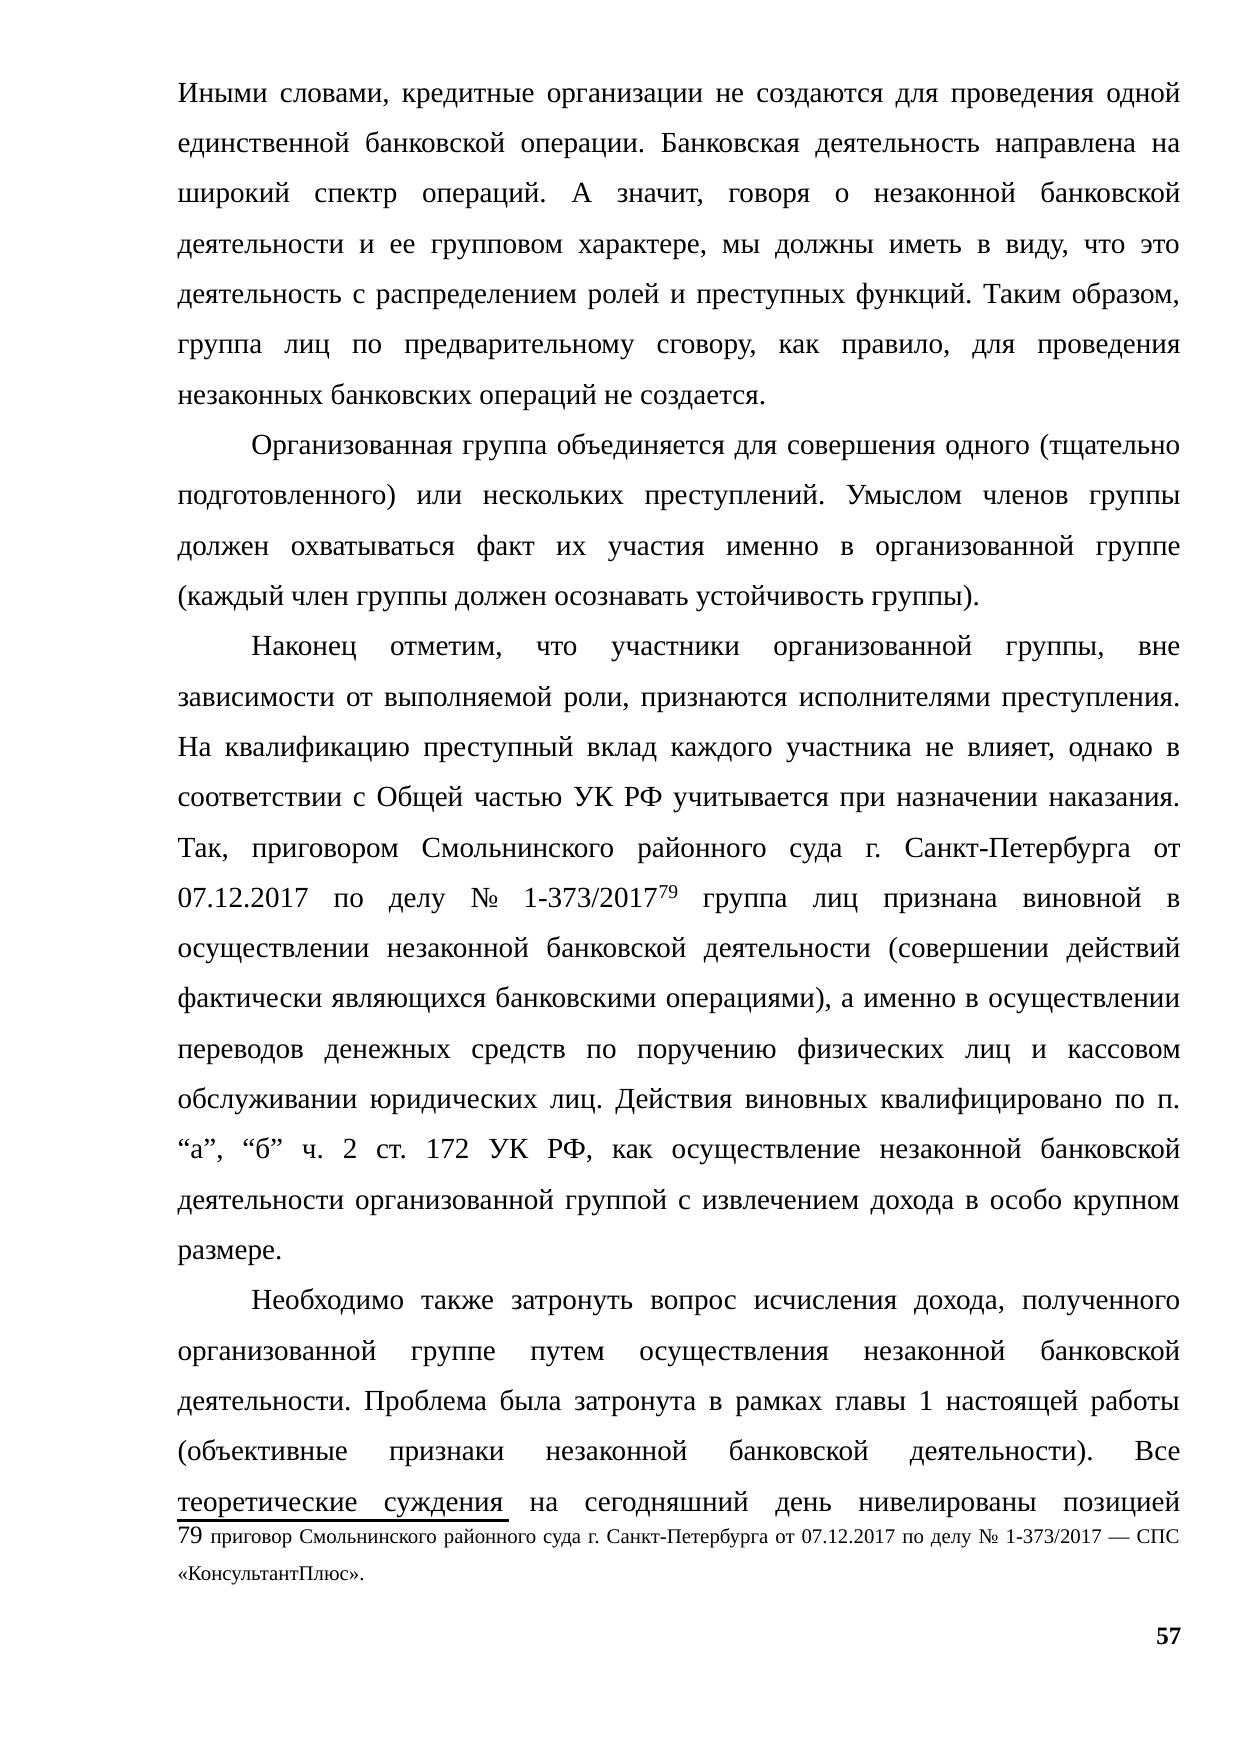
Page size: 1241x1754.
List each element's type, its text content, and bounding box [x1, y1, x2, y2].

text Наконец отметим, что участники организованной группы, вне зависимости от выполняемой роли, признаются исполнителями преступления. На квалификацию преступный вклад каждого участника не влияет, однако в соответствии с Общей частью УК РФ учитывается при назначении наказания. Так, приговором Смольнинского районного суда г. Санкт-Петербурга от 07.12.2017 по делу № 1-373/2017 группа лиц признана виновной в осуществлении незаконной банковской деятельности (совершении действий фактически являющихся банковскими операциями), а именно в осуществлении переводов денежных средств по поручению физических лиц и кассовом обслуживании юридических лиц. Действия виновных квалифицировано по п. “а”, “б” ч. 2 ст. 172 УК РФ, как осуществление незаконной банковской деятельности организованной группой с извлечением дохода в особо крупном размере. [177, 628, 1181, 1266]
text Иными словами, кредитные организации не создаются для проведения одной единственной банковской операции. Банковская деятельность направлена на широкий спектр операций. А значит, говоря о незаконной банковской деятельности и ее групповом характере, мы должны иметь в виду, что это деятельность с распределением ролей и преступных функций. Таким образом, группа лиц по предварительному сговору, как правило, для проведения незаконных банковских операций не создается. [177, 75, 1181, 410]
text Организованная группа объединяется для совершения одного (тщательно подготовленного) или нескольких преступлений. Умыслом членов группы должен охватываться факт их участия именно в организованной группе (каждый член группы должен осознавать устойчивость группы). [177, 427, 1181, 612]
text Необходимо также затронуть вопрос исчисления дохода, полученного организованной группе путем осуществления незаконной банковской деятельности. Проблема была затронута в рамках главы 1 настоящей работы (объективные признаки незаконной банковской деятельности). Все теоретические суждения на сегодняшний день нивелированы позицией [177, 1282, 1181, 1517]
text приговор Смольнинского районного суда г. Санкт-Петербурга от 07.12.2017 по делу № 1-373/2017 — СПС «КонсультантПлюс». [177, 1521, 1181, 1585]
